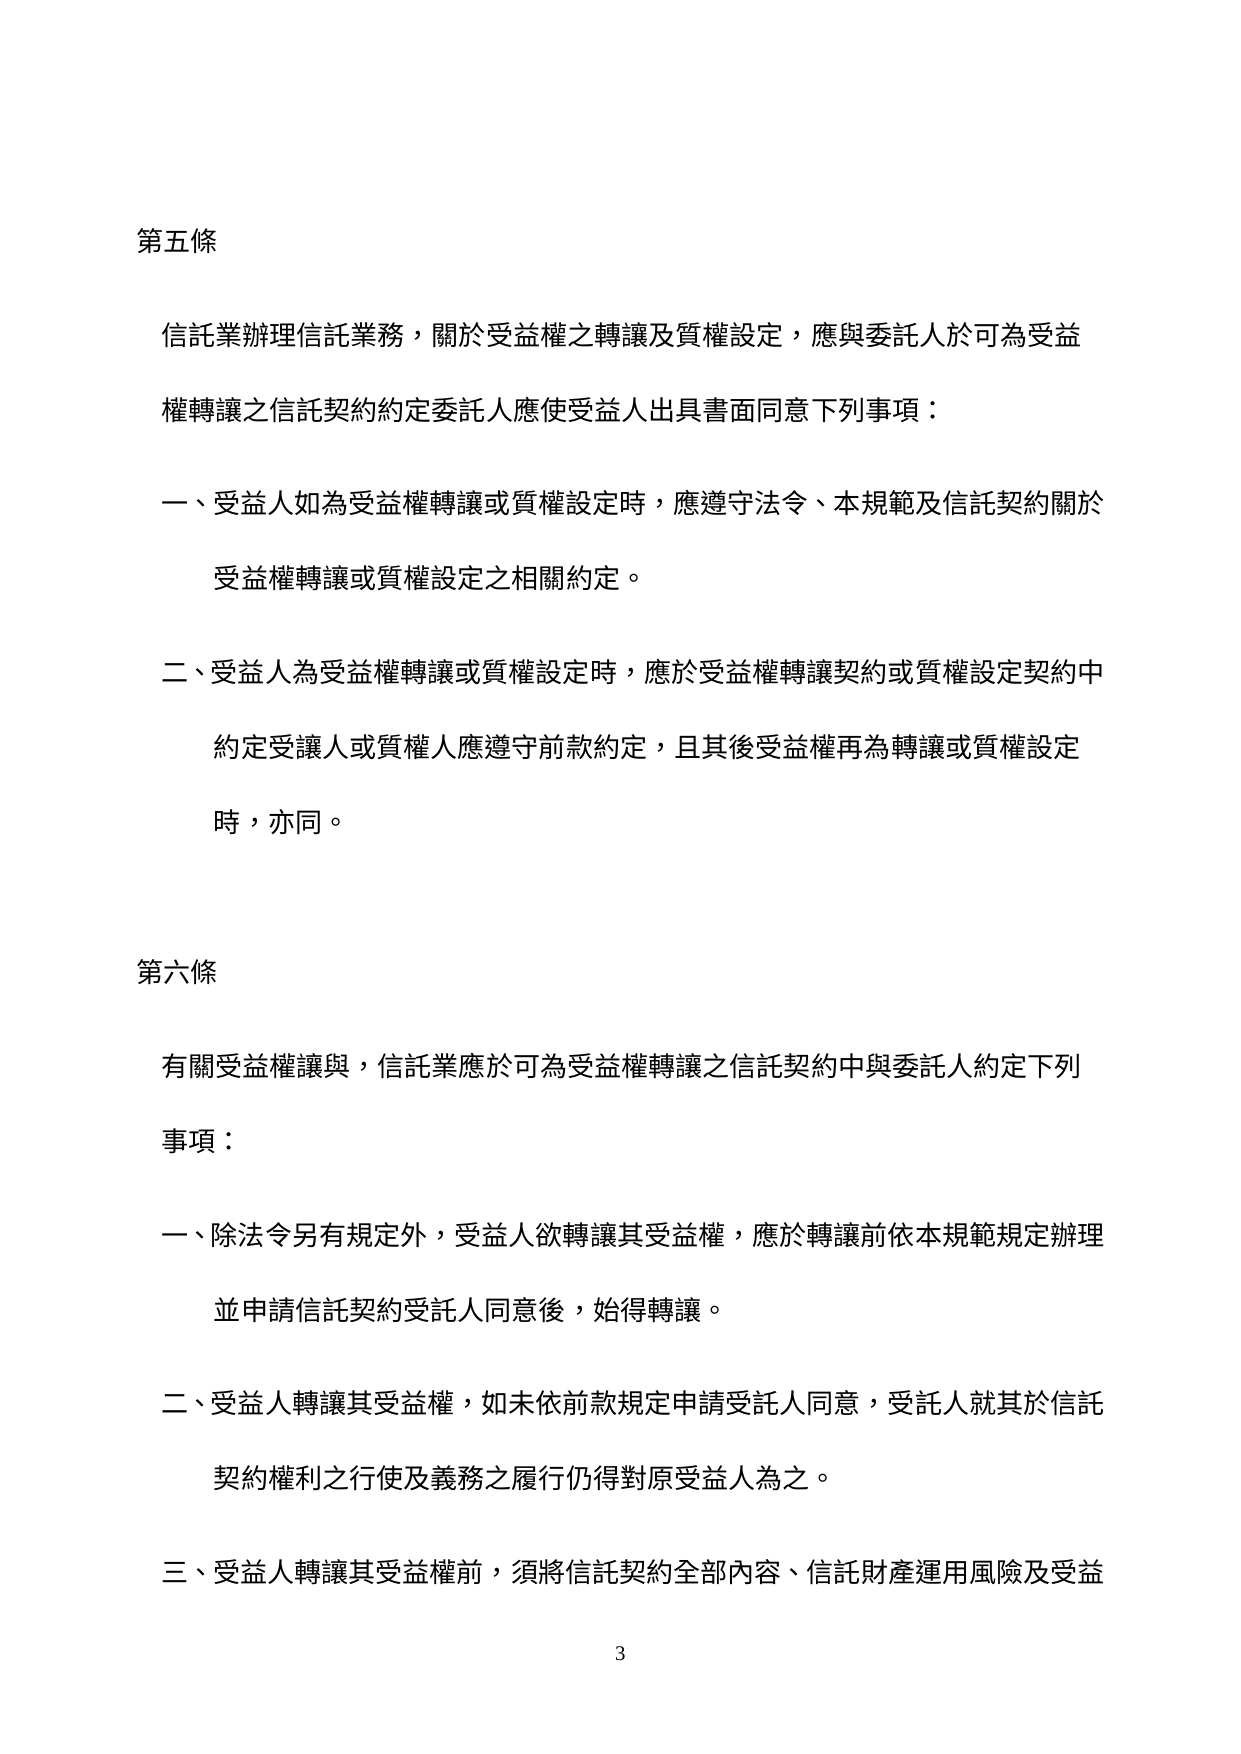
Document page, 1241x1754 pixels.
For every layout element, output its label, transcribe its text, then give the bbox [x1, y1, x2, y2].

text 第六條 [136, 933, 1104, 1008]
text 有關受益權讓與，信託業應於可為受益權轉讓之信託契約中與委託人約定下列事項： [161, 1027, 1104, 1177]
text 信託業辦理信託業務，關於受益權之轉讓及質權設定，應與委託人於可為受益權轉讓之信託契約約定委託人應使受益人出具書面同意下列事項： [161, 296, 1104, 446]
text 一、除法令另有規定外，受益人欲轉讓其受益權，應於轉讓前依本規範規定辦理並申請信託契約受託人同意後，始得轉讓。 [161, 1196, 1104, 1346]
text 一、受益人如為受益權轉讓或質權設定時，應遵守法令、本規範及信託契約關於受益權轉讓或質權設定之相關約定。 [161, 464, 1104, 614]
text 二、受益人為受益權轉讓或質權設定時，應於受益權轉讓契約或質權設定契約中約定受讓人或質權人應遵守前款約定，且其後受益權再為轉讓或質權設定時，亦同。 [161, 633, 1104, 858]
text 三、受益人轉讓其受益權前，須將信託契約全部內容、信託財產運用風險及受益 [161, 1533, 1104, 1608]
text 第五條 [136, 202, 1104, 277]
text 二、受益人轉讓其受益權，如未依前款規定申請受託人同意，受託人就其於信託契約權利之行使及義務之履行仍得對原受益人為之。 [161, 1364, 1104, 1514]
